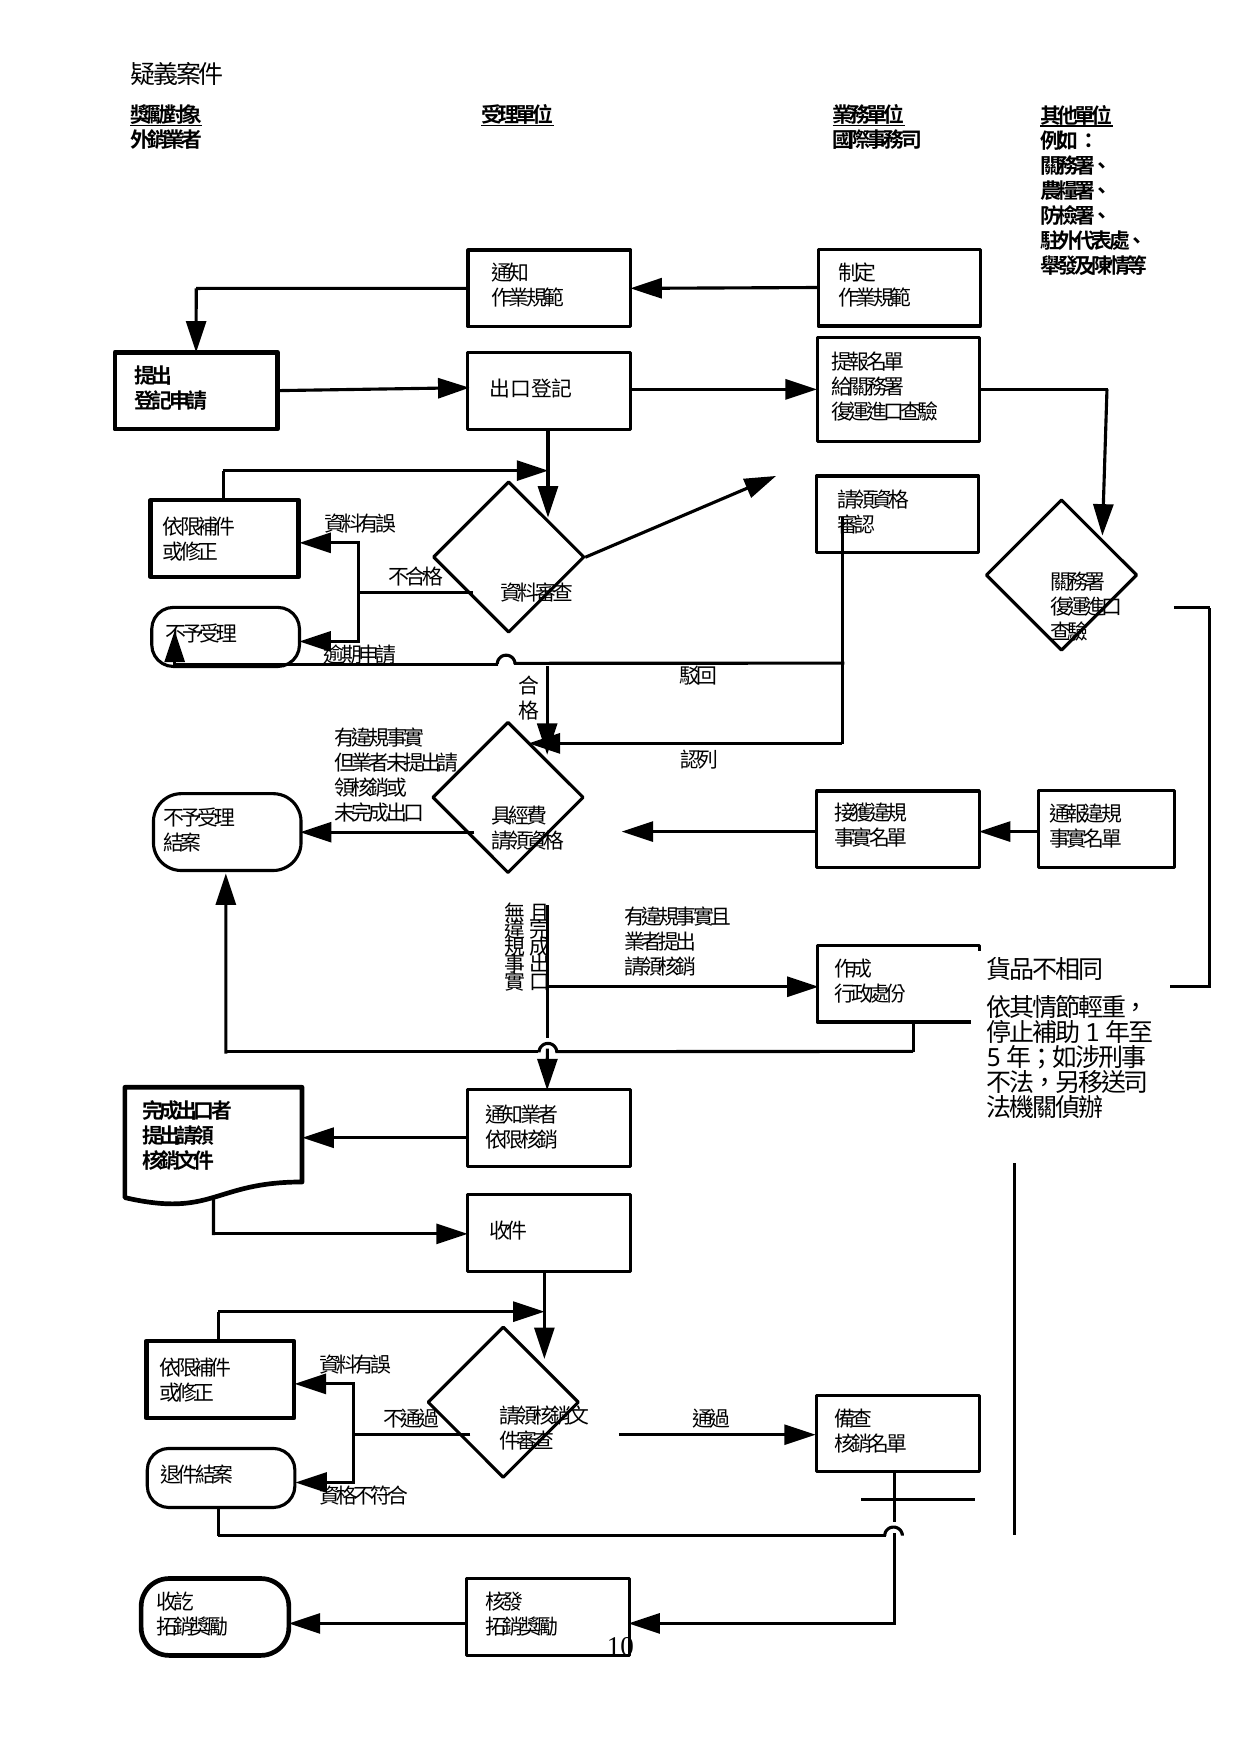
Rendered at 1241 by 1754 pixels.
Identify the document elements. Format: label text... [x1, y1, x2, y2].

text 貨品不相同 [986, 958, 1155, 983]
text 依其情節輕重，停止補助1年至5年；如涉刑事不法，另移送司法機關偵辦 [986, 996, 1155, 1121]
text 疑義案件 [130, 63, 250, 88]
